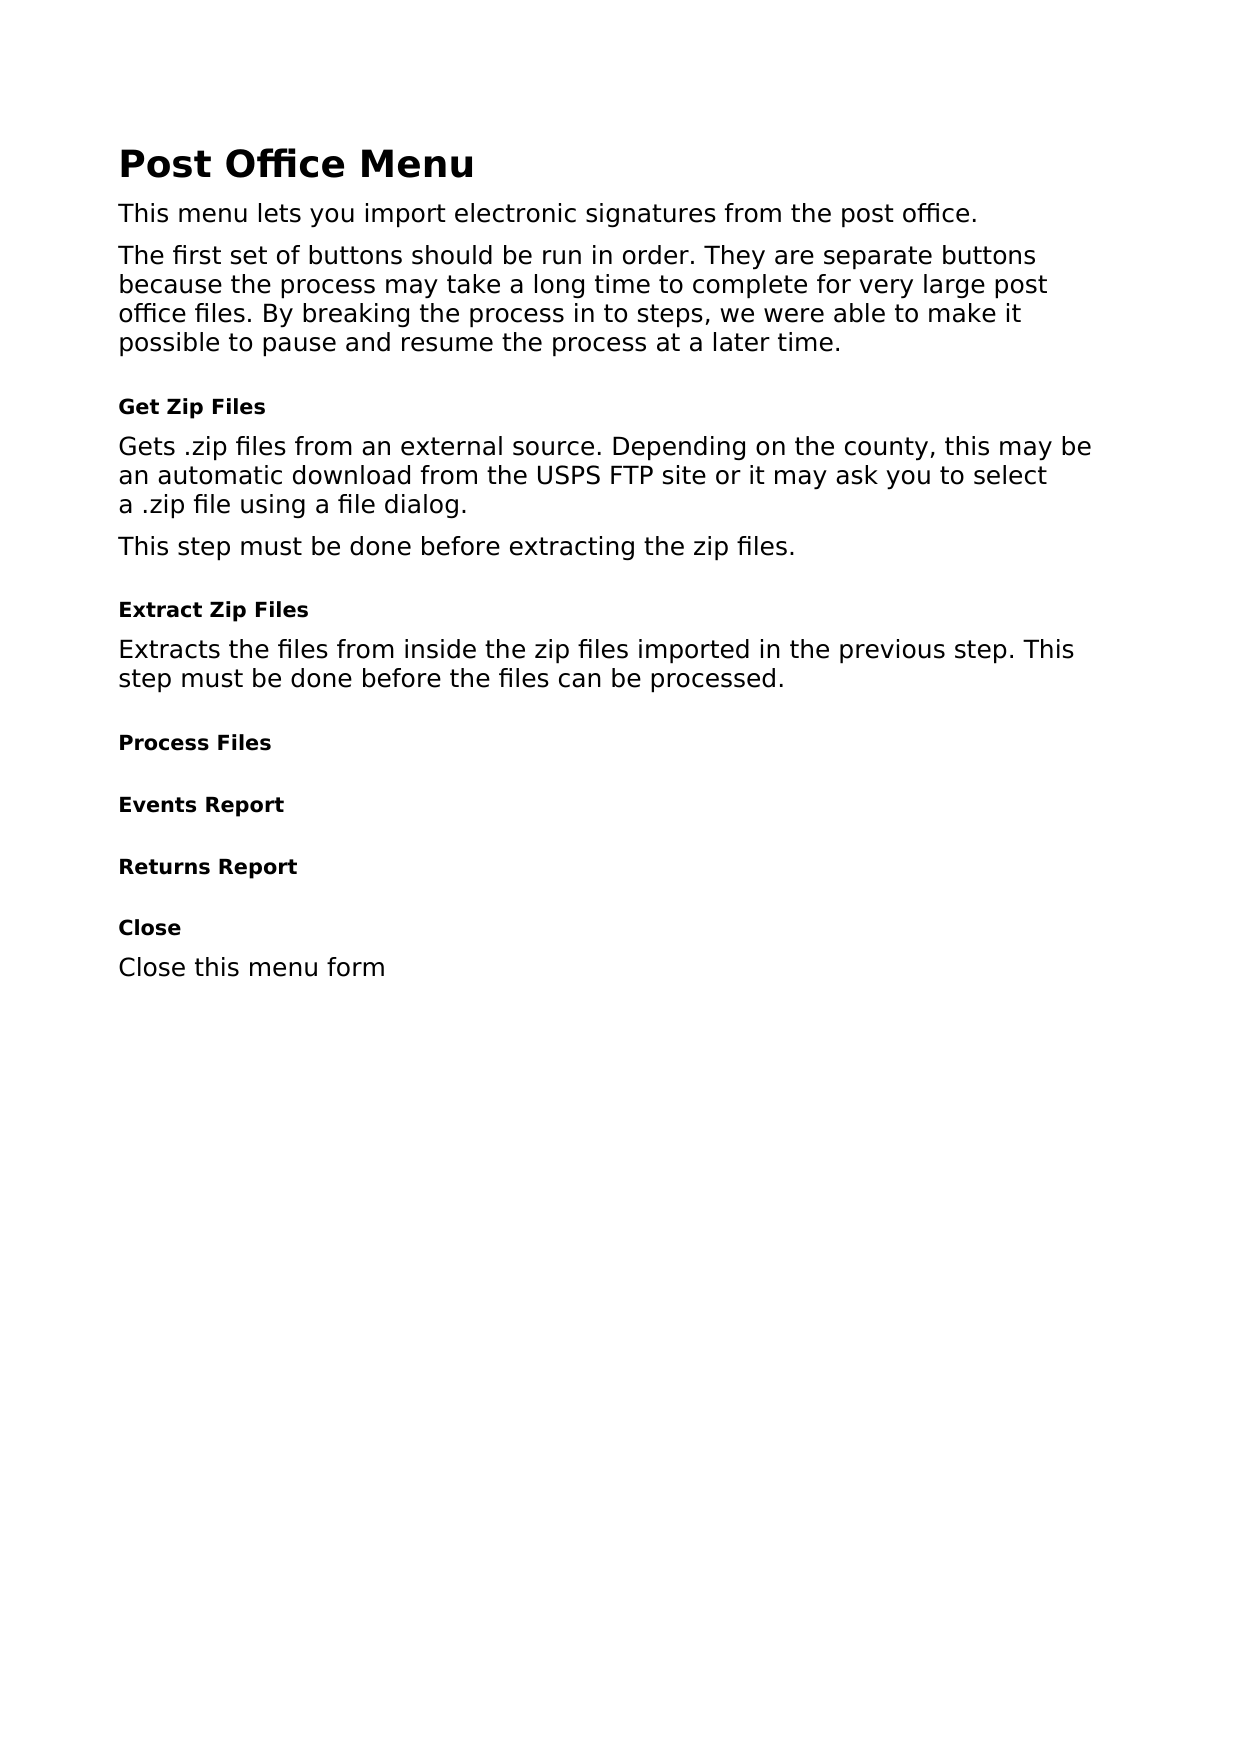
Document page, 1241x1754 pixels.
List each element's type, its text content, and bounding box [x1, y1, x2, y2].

subtitle Extract Zip Files [118, 598, 1122, 623]
text The first set of buttons should be run in order. They are separate buttons because the process may take a long time to complete for very large post office files. By breaking the process in to steps, we were able to make it possible to pause and resume the process at a later time. [118, 241, 1122, 358]
subtitle Events Report [118, 793, 1122, 817]
text Close this menu form [118, 953, 1122, 982]
subtitle Process Files [118, 731, 1122, 755]
subtitle Close [118, 916, 1122, 941]
text Gets .zip files from an external source. Depending on the county, this may be an automatic download from the USPS FTP site or it may ask you to select a .zip file using a file dialog. [118, 432, 1122, 519]
subtitle Get Zip Files [118, 395, 1122, 419]
subtitle Returns Report [118, 855, 1122, 879]
text This step must be done before extracting the zip files. [118, 532, 1122, 561]
text Extracts the files from inside the zip files imported in the previous step. This step must be done before the files can be processed. [118, 635, 1122, 694]
subtitle Post Office Menu [118, 143, 1122, 187]
text This menu lets you import electronic signatures from the post office. [118, 199, 1122, 228]
